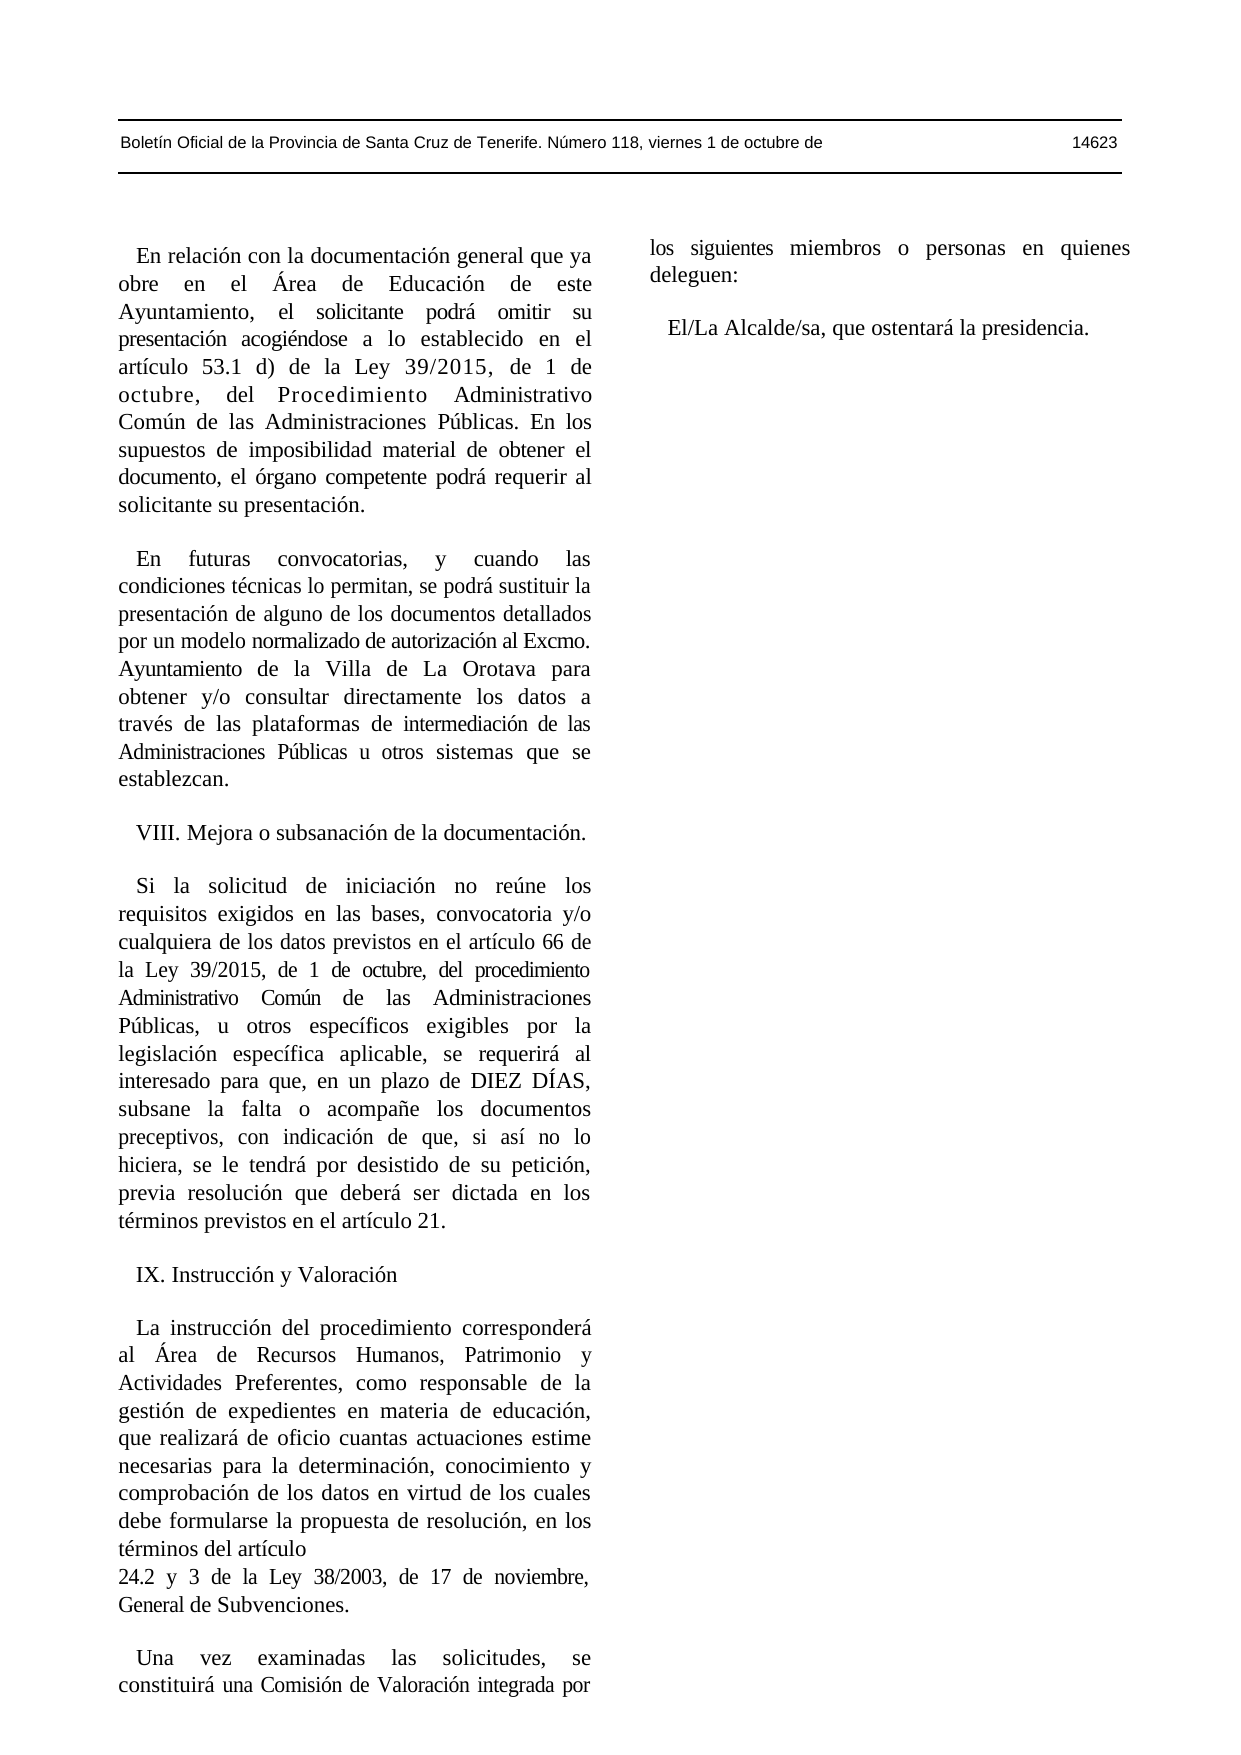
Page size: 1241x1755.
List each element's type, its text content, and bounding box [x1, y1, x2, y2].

text La instrucción del procedimiento corresponderá al Área de Recursos Humanos, Patrimonio y Actividades Preferentes, como responsable de la gestión de expedientes en materia de educación, que realizará de oficio cuantas actuaciones estime necesarias para la determinación, conocimiento y comprobación de los datos en virtud de los cuales debe formularse la propuesta de resolución, en los términos del artículo [118, 1314, 592, 1561]
text El/La Alcalde/sa, que ostentará la presidencia. [667, 314, 1136, 341]
text Una vez examinadas las solicitudes, se constituirá una Comisión de Valoración integrada por [118, 1644, 591, 1698]
text En relación con la documentación general que ya obre en el Área de Educación de este Ayuntamiento, el solicitante podrá omitir su presentación acogiéndose a lo establecido en el artículo 53.1 d) de la Ley 39/2015, de 1 de octubre, del Procedimiento Administrativo Común de las Administraciones Públicas. En los supuestos de imposibilidad material de obtener el documento, el órgano competente podrá requerir al solicitante su presentación. [118, 243, 592, 517]
text 24.2 y 3 de la Ley 38/2003, de 17 de noviembre, General de Subvenciones. [118, 1563, 590, 1617]
list Instrucción y Valoración [136, 1261, 596, 1287]
text los siguientes miembros o personas en quienes deleguen: [649, 234, 1131, 288]
list Mejora o subsanación de la documentación. [136, 819, 596, 846]
text En futuras convocatorias, y cuando las condiciones técnicas lo permitan, se podrá sustituir la presentación de alguno de los documentos detallados por un modelo normalizado de autorización al Excmo. Ayuntamiento de la Villa de La Orotava para obtener y/o consultar directamente los datos a través de las plataformas de intermediación de las Administraciones Públicas u otros sistemas que se establezcan. [118, 545, 591, 792]
text Si la solicitud de iniciación no reúne los requisitos exigidos en las bases, convocatoria y/o cualquiera de los datos previstos en el artículo 66 de la Ley 39/2015, de 1 de octubre, del procedimiento Administrativo Común de las Administraciones Públicas, u otros específicos exigibles por la legislación específica aplicable, se requerirá al interesado para que, en un plazo de DIEZ DÍAS, subsane la falta o acompañe los documentos preceptivos, con indicación de que, si así no lo hiciera, se le tendrá por desistido de su petición, previa resolución que deberá ser dictada en los términos previstos en el artículo 21. [118, 872, 591, 1233]
